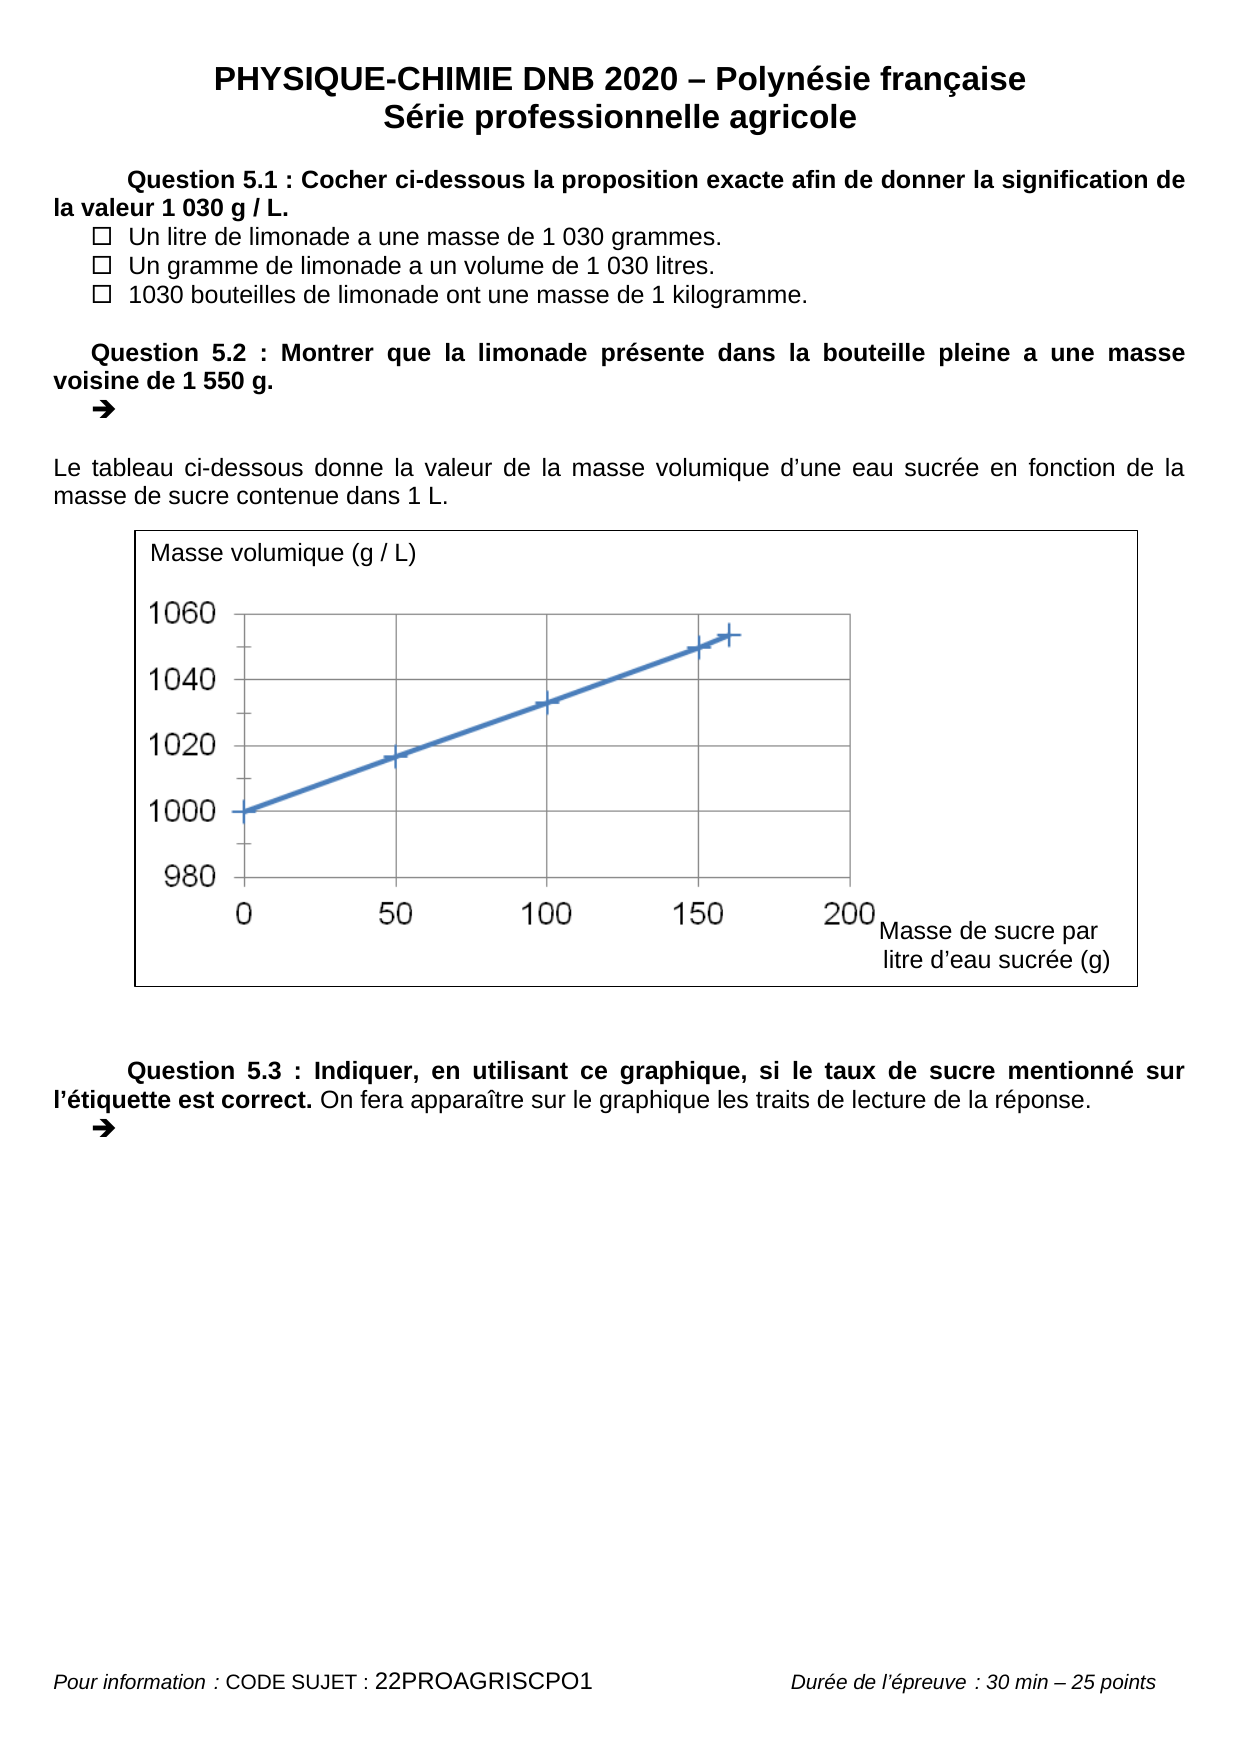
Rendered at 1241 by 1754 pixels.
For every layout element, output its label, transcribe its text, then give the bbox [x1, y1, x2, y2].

text Question 5.1 : Cocher ci-dessous la proposition exacte afin de donner la signification de la valeur 1 030 g / L. [53, 165, 1187, 222]
text Masse volumique (g / L) [150, 538, 1123, 567]
list Un gramme de limonade a un volume de 1 030 litres. [91, 251, 1187, 280]
list Un litre de limonade a une masse de 1 030 grammes. [91, 222, 1187, 251]
list 1030 bouteilles de limonade ont une masse de 1 kilogramme. [91, 280, 1187, 309]
text Question 5.3 : Indiquer, en utilisant ce graphique, si le taux de sucre mentionné sur l’étiquette est correct. On fera apparaître sur le graphique les traits de lecture de la réponse. [53, 1056, 1187, 1114]
text Masse de sucre par [150, 596, 1123, 945]
text Question 5.2 : Montrer que la limonade présente dans la bouteille pleine a une masse voisine de 1 550 g. [53, 337, 1187, 395]
text Le tableau ci-dessous donne la valeur de la masse volumique d’une eau sucrée en fonction de la masse de sucre contenue dans 1 L. [53, 453, 1187, 510]
text litre d’eau sucrée (g) [814, 945, 1123, 973]
